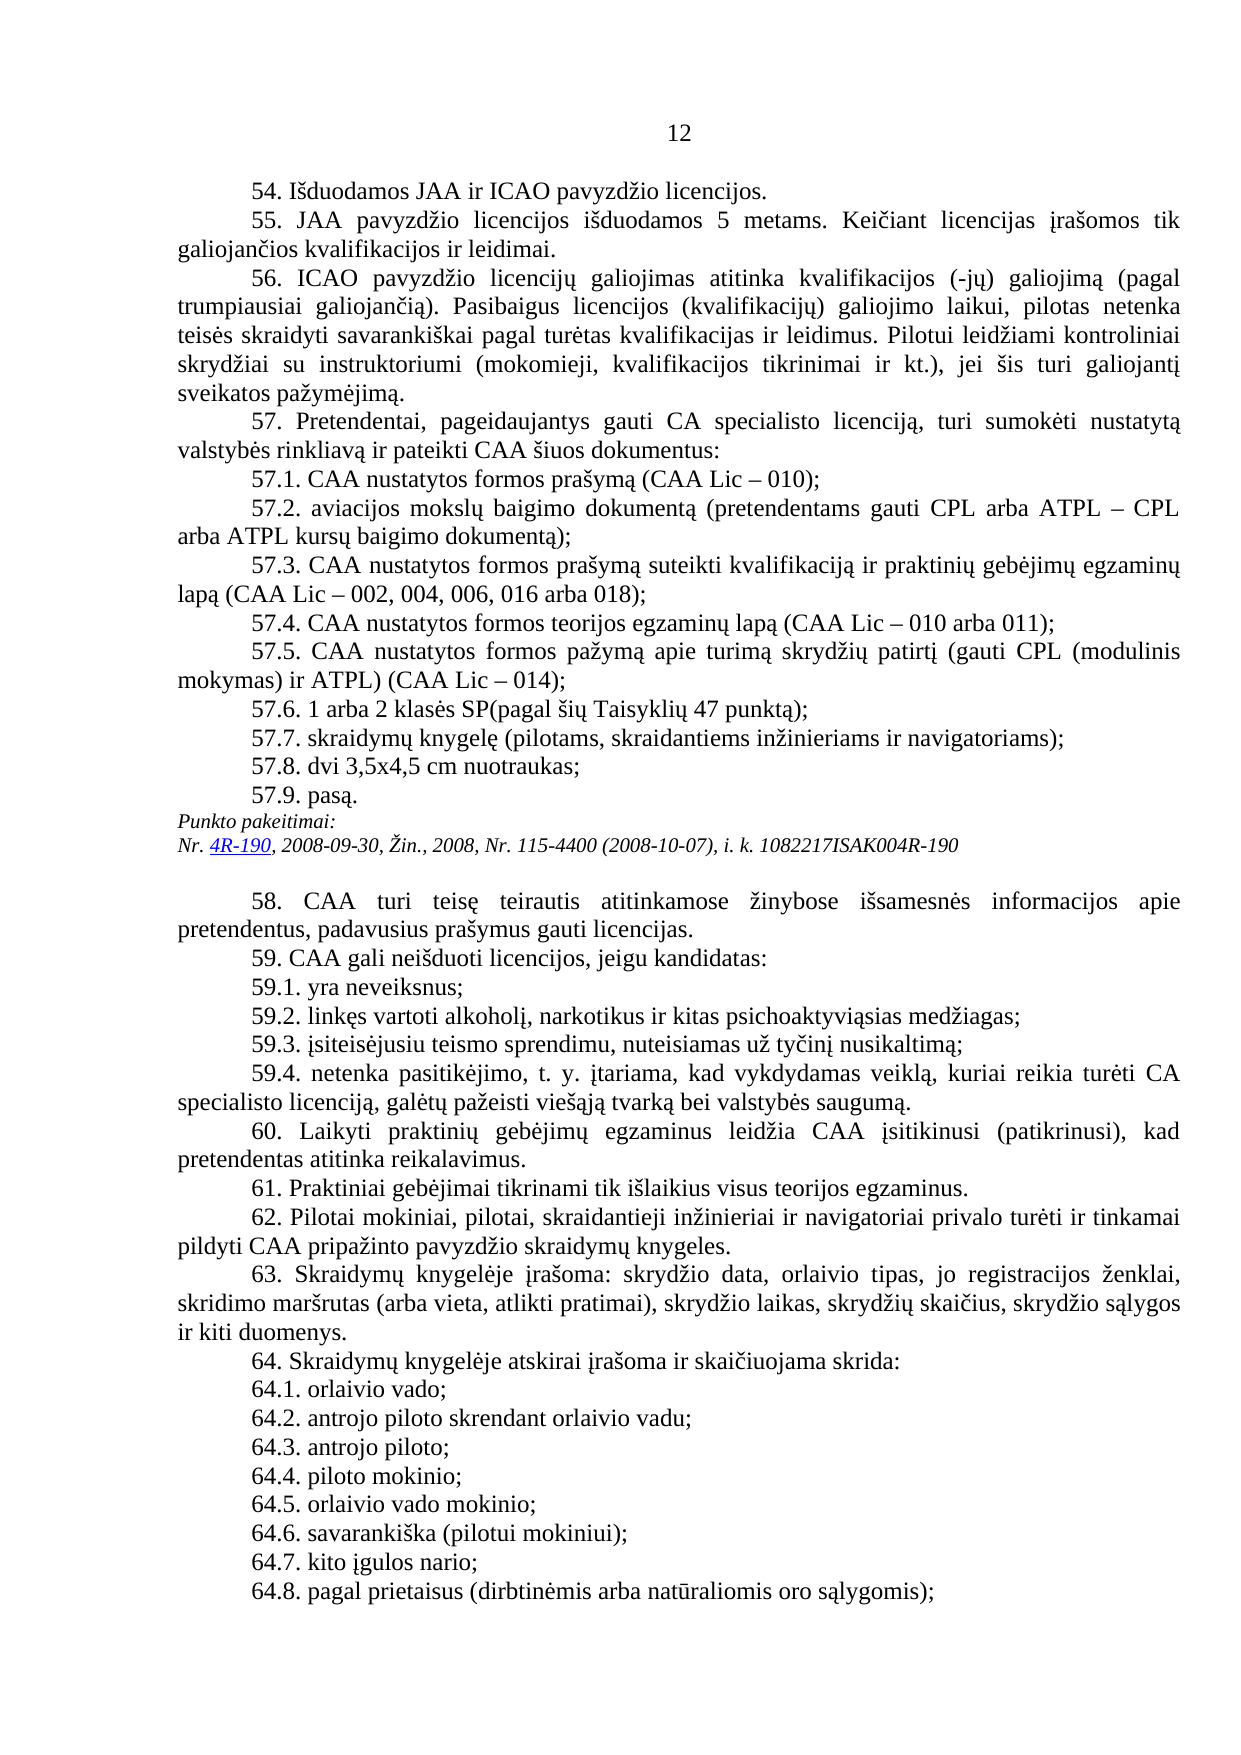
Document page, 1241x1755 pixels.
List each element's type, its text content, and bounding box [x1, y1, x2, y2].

text 64.1. orlaivio vado; [177, 1374, 1181, 1403]
text 60. Laikyti praktinių gebėjimų egzaminus leidžia CAA įsitikinusi (patikrinusi), kad pretendentas atitinka reikalavimus. [177, 1116, 1181, 1173]
text 64. Skraidymų knygelėje atskirai įrašoma ir skaičiuojama skrida: [177, 1346, 1181, 1374]
text 64.4. piloto mokinio; [177, 1461, 1181, 1489]
text 56. ICAO pavyzdžio licencijų galiojimas atitinka kvalifikacijos (-jų) galiojimą (pagal trumpiausiai galiojančią). Pasibaigus licencijos (kvalifikacijų) galiojimo laikui, pilotas netenka teisės skraidyti savarankiškai pagal turėtas kvalifikacijas ir leidimus. Pilotui leidžiami kontroliniai skrydžiai su instruktoriumi (mokomieji, kvalifikacijos tikrinimai ir kt.), jei šis turi galiojantį sveikatos pažymėjimą. [177, 263, 1181, 406]
text 59. CAA gali neišduoti licencijos, jeigu kandidatas: [177, 943, 1181, 972]
text 57.4. CAA nustatytos formos teorijos egzaminų lapą (CAA Lic – 010 arba 011); [177, 608, 1181, 636]
text 64.7. kito įgulos nario; [177, 1547, 1181, 1576]
text 64.8. pagal prietaisus (dirbtinėmis arba natūraliomis oro sąlygomis); [177, 1576, 1181, 1604]
text Nr. 4R-190, 2008-09-30, Žin., 2008, Nr. 115-4400 (2008-10-07), i. k. 1082217ISAK004R-190 [177, 833, 1181, 857]
text 58. CAA turi teisę teirautis atitinkamose žinybose išsamesnės informacijos apie pretendentus, padavusius prašymus gauti licencijas. [177, 886, 1181, 943]
text 57.5. CAA nustatytos formos pažymą apie turimą skrydžių patirtį (gauti CPL (modulinis mokymas) ir ATPL) (CAA Lic – 014); [177, 636, 1181, 694]
text 59.3. įsiteisėjusiu teismo sprendimu, nuteisiamas už tyčinį nusikaltimą; [177, 1029, 1181, 1058]
text 57. Pretendentai, pageidaujantys gauti CA specialisto licenciją, turi sumokėti nustatytą valstybės rinkliavą ir pateikti CAA šiuos dokumentus: [177, 406, 1181, 464]
text 59.4. netenka pasitikėjimo, t. y. įtariama, kad vykdydamas veiklą, kuriai reikia turėti CA specialisto licenciją, galėtų pažeisti viešąją tvarką bei valstybės saugumą. [177, 1058, 1181, 1116]
text 59.2. linkęs vartoti alkoholį, narkotikus ir kitas psichoaktyviąsias medžiagas; [177, 1001, 1181, 1029]
text 64.3. antrojo piloto; [177, 1432, 1181, 1461]
text 64.2. antrojo piloto skrendant orlaivio vadu; [177, 1403, 1181, 1432]
text 61. Praktiniai gebėjimai tikrinami tik išlaikius visus teorijos egzaminus. [177, 1173, 1181, 1202]
text Punkto pakeitimai: [177, 809, 1181, 833]
text 57.6. 1 arba 2 klasės SP(pagal šių Taisyklių 47 punktą); [177, 694, 1181, 723]
text 55. JAA pavyzdžio licencijos išduodamos 5 metams. Keičiant licencijas įrašomos tik galiojančios kvalifikacijos ir leidimai. [177, 205, 1181, 263]
text 62. Pilotai mokiniai, pilotai, skraidantieji inžinieriai ir navigatoriai privalo turėti ir tinkamai pildyti CAA pripažinto pavyzdžio skraidymų knygeles. [177, 1202, 1181, 1259]
text 57.2. aviacijos mokslų baigimo dokumentą (pretendentams gauti CPL arba ATPL – CPL arba ATPL kursų baigimo dokumentą); [177, 493, 1181, 550]
text 57.9. pasą. [177, 780, 1181, 809]
text 54. Išduodamos JAA ir ICAO pavyzdžio licencijos. [177, 176, 1181, 205]
text 57.3. CAA nustatytos formos prašymą suteikti kvalifikaciją ir praktinių gebėjimų egzaminų lapą (CAA Lic – 002, 004, 006, 016 arba 018); [177, 550, 1181, 608]
text 57.7. skraidymų knygelę (pilotams, skraidantiems inžinieriams ir navigatoriams); [177, 723, 1181, 751]
text 59.1. yra neveiksnus; [177, 972, 1181, 1001]
text 64.6. savarankiška (pilotui mokiniui); [177, 1518, 1181, 1547]
text 57.1. CAA nustatytos formos prašymą (CAA Lic – 010); [177, 464, 1181, 493]
text 57.8. dvi 3,5x4,5 cm nuotraukas; [177, 751, 1181, 780]
text 64.5. orlaivio vado mokinio; [177, 1489, 1181, 1518]
text 63. Skraidymų knygelėje įrašoma: skrydžio data, orlaivio tipas, jo registracijos ženklai, skridimo maršrutas (arba vieta, atlikti pratimai), skrydžio laikas, skrydžių skaičius, skrydžio sąlygos ir kiti duomenys. [177, 1259, 1181, 1346]
